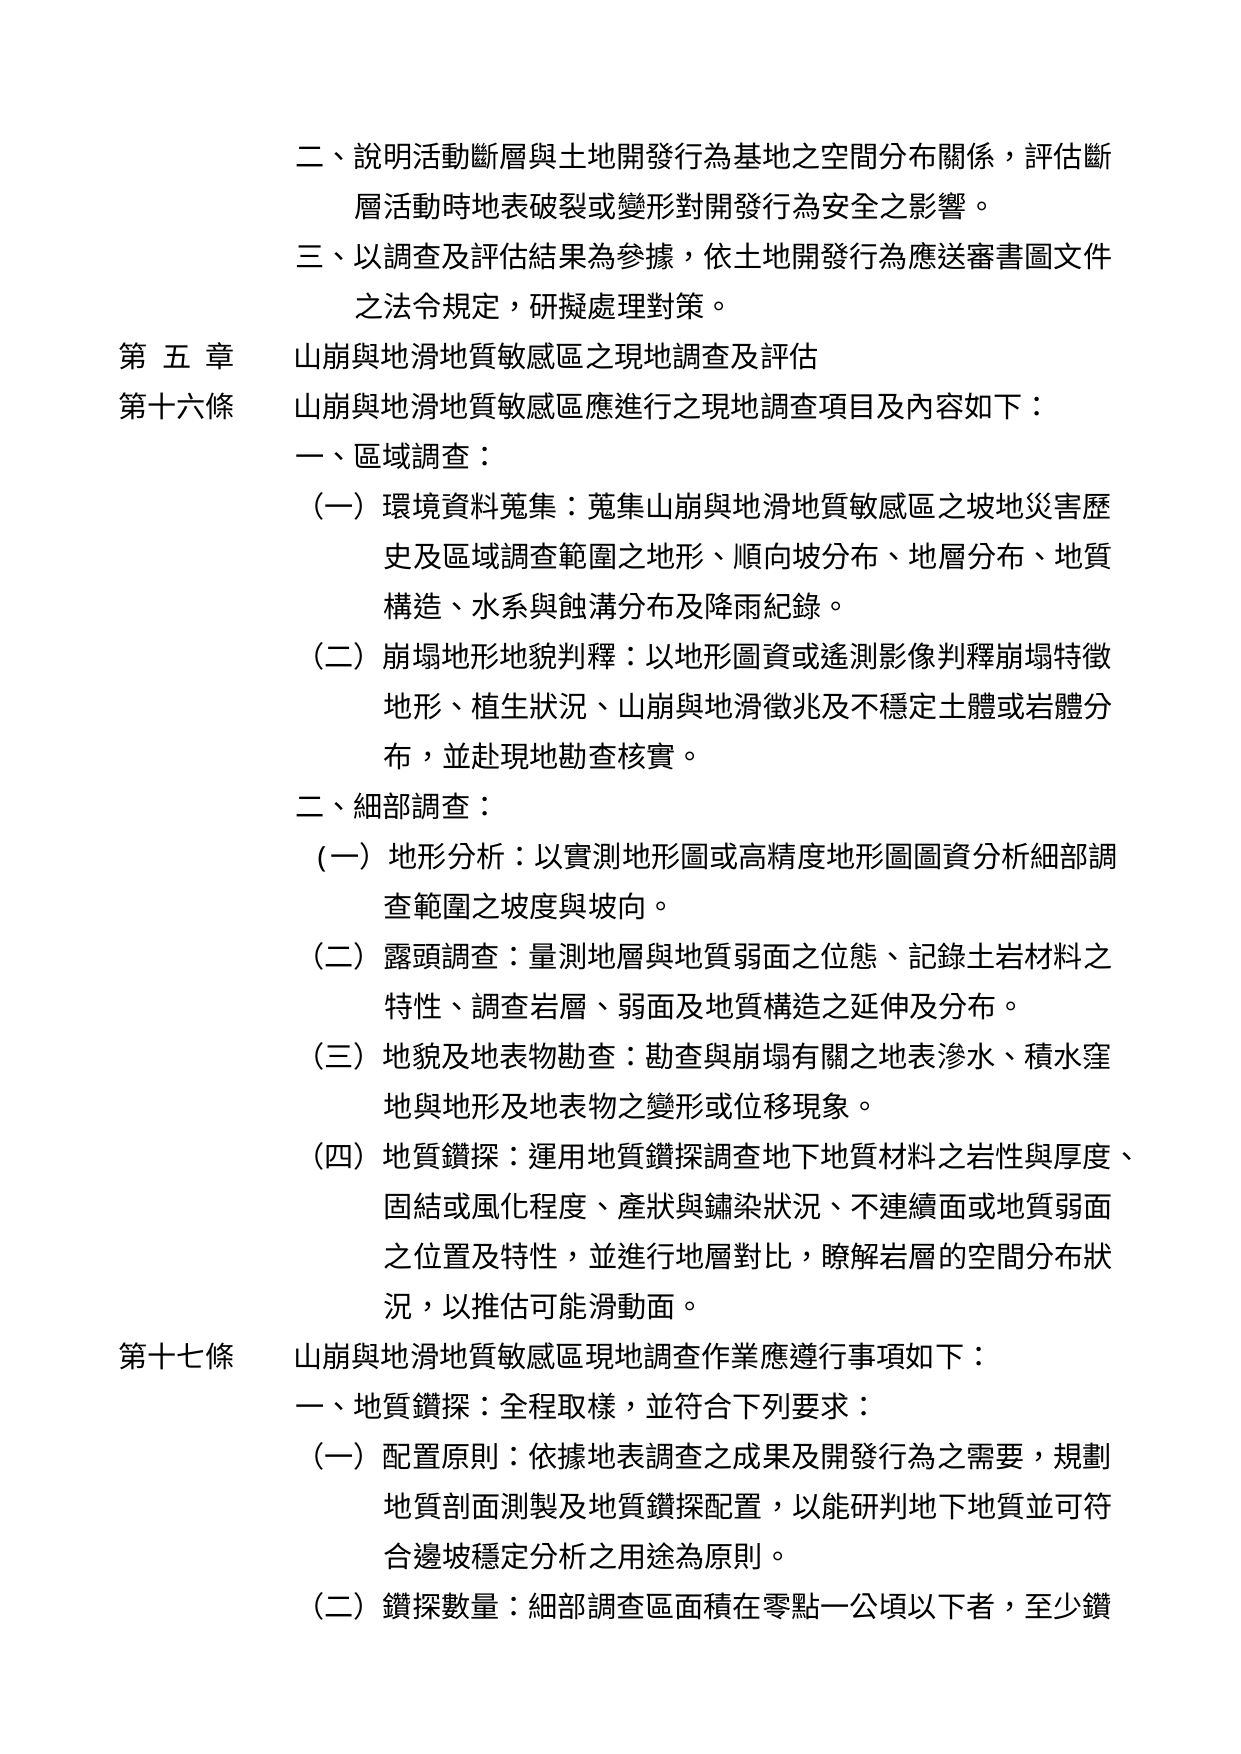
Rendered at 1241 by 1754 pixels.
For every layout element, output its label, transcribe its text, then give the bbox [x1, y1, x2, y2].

text （二）崩塌地形地貌判釋：以地形圖資或遙測影像判釋崩塌特徵地形、植生狀況、山崩與地滑徵兆及不穩定土體或岩體分布，並赴現地勘查核實。 [295, 627, 1122, 777]
text 三、以調查及評估結果為參據，依土地開發行為應送審書圖文件之法令規定，研擬處理對策。 [295, 227, 1122, 327]
text （二）鑽探數量：細部調查區面積在零點一公頃以下者，至少鑽 [295, 1577, 1122, 1627]
text 一、區域調查： [295, 427, 1122, 477]
text 第 五 章 山崩與地滑地質敏感區之現地調查及評估 [118, 327, 1122, 377]
text (一）地形分析：以實測地形圖或高精度地形圖圖資分析細部調查範圍之坡度與坡向。 [295, 827, 1122, 927]
text （二）露頭調查：量測地層與地質弱面之位態、記錄土岩材料之特性、調查岩層、弱面及地質構造之延伸及分布。 [295, 927, 1122, 1027]
text 二、細部調查： [295, 777, 1122, 827]
text 第十六條 山崩與地滑地質敏感區應進行之現地調查項目及內容如下： [118, 377, 1122, 427]
text （一）環境資料蒐集：蒐集山崩與地滑地質敏感區之坡地災害歷史及區域調查範圍之地形、順向坡分布、地層分布、地質構造、水系與蝕溝分布及降雨紀錄。 [295, 477, 1122, 627]
text （四）地質鑽探：運用地質鑽探調查地下地質材料之岩性與厚度、固結或風化程度、產狀與鏽染狀況、不連續面或地質弱面之位置及特性，並進行地層對比，瞭解岩層的空間分布狀況，以推估可能滑動面。 [295, 1127, 1122, 1327]
text 二、說明活動斷層與土地開發行為基地之空間分布關係，評估斷層活動時地表破裂或變形對開發行為安全之影響。 [295, 127, 1122, 227]
text （三）地貌及地表物勘查：勘查與崩塌有關之地表滲水、積水窪地與地形及地表物之變形或位移現象。 [295, 1027, 1122, 1127]
text （一）配置原則：依據地表調查之成果及開發行為之需要，規劃地質剖面測製及地質鑽探配置，以能研判地下地質並可符合邊坡穩定分析之用途為原則。 [295, 1427, 1122, 1577]
text 一、地質鑽探：全程取樣，並符合下列要求： [295, 1377, 1122, 1427]
text 第十七條 山崩與地滑地質敏感區現地調查作業應遵行事項如下： [118, 1327, 1122, 1377]
